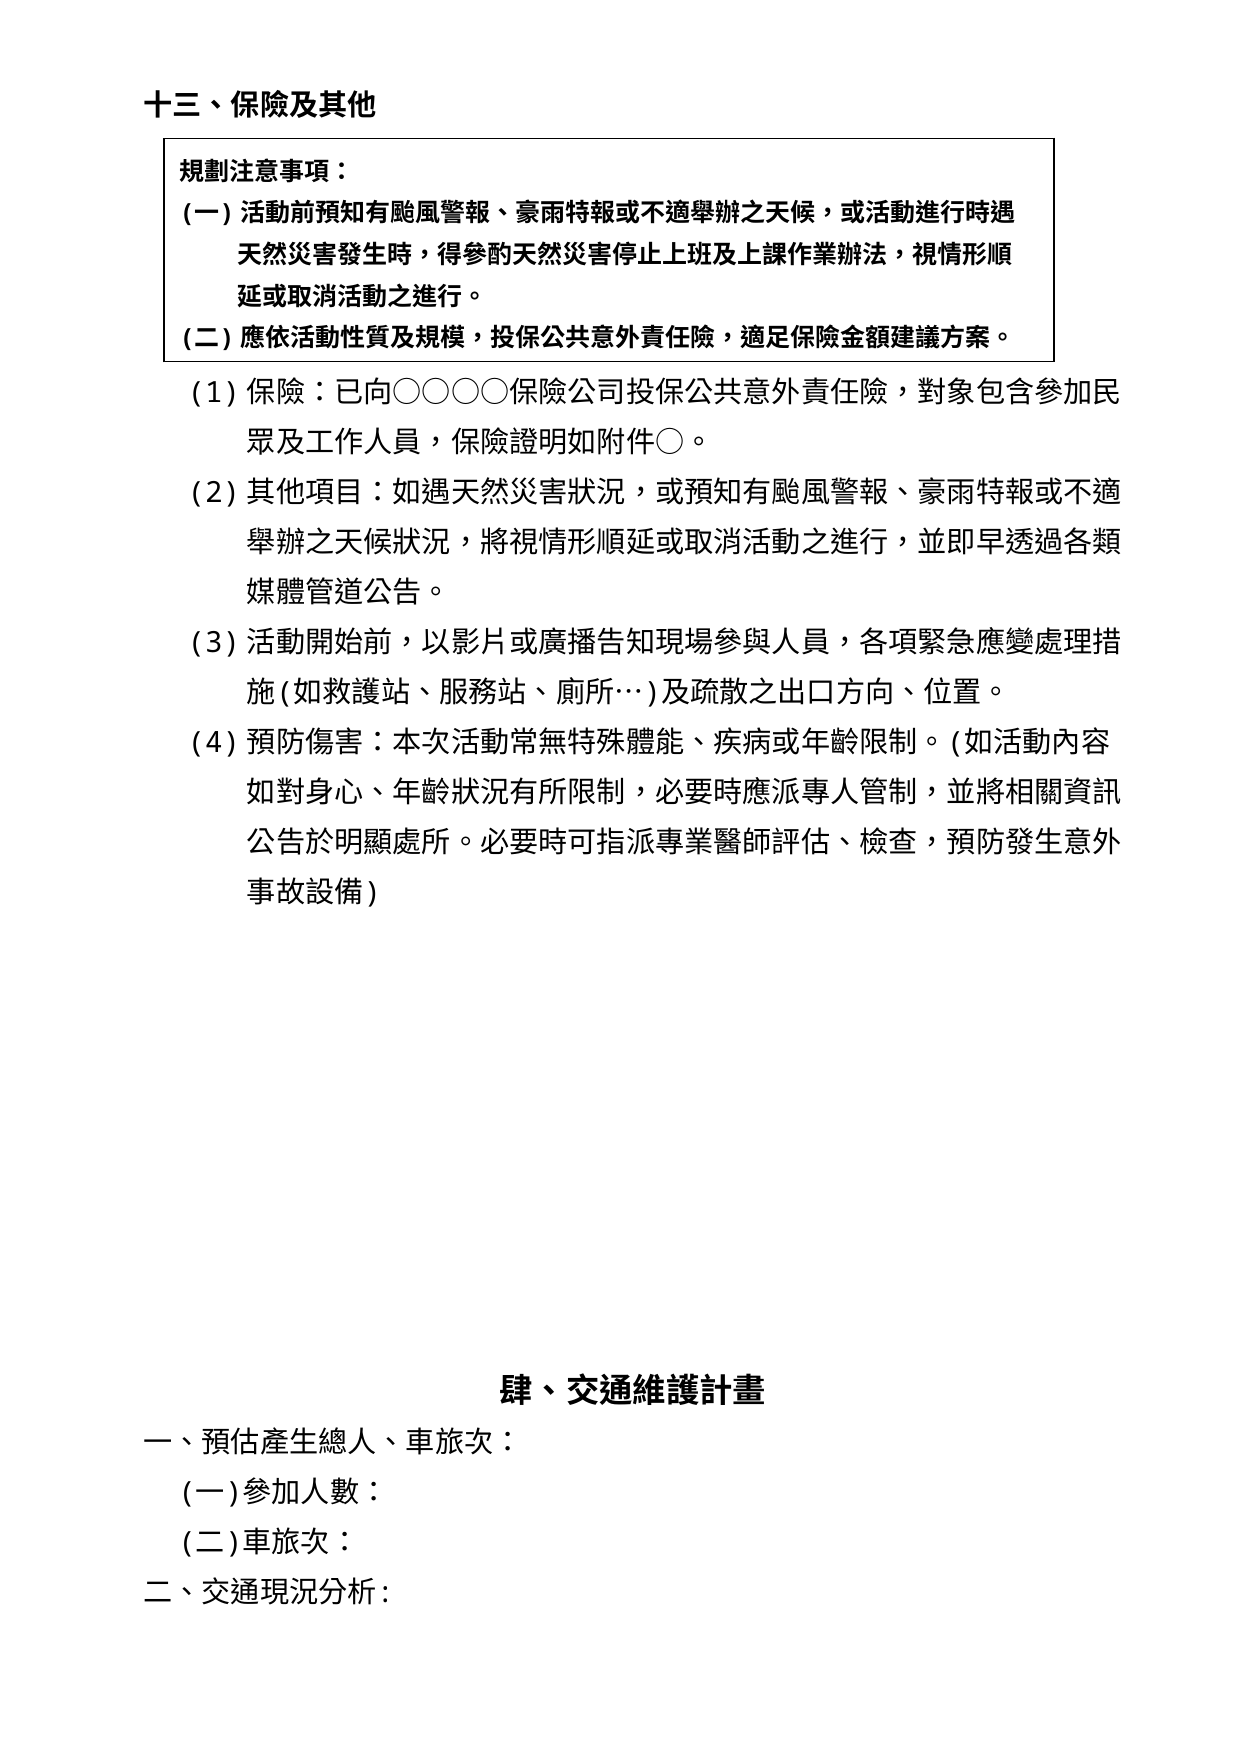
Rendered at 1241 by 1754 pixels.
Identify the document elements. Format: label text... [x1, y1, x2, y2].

list 保險：已向○○○○保險公司投保公共意外責任險，對象包含參加民眾及工作人員，保險證明如附件○。 [187, 125, 1122, 462]
text 二、交通現況分析: [143, 1562, 1122, 1612]
text 一、預估產生總人、車旅次： [143, 1412, 1122, 1462]
list 預防傷害：本次活動常無特殊體能、疾病或年齡限制。(如活動內容如對身心、年齡狀況有所限制，必要時應派專人管制，並將相關資訊公告於明顯處所。必要時可指派專業醫師評估、檢查，預防發生意外事故設備) [187, 712, 1122, 912]
text (一) 活動前預知有颱風警報、豪雨特報或不適舉辦之天候，或活動進行時遇天然災害發生時，得參酌天然災害停止上班及上課作業辦法，視情形順延或取消活動之進行。 [179, 188, 1032, 313]
text (一)參加人數： [143, 1462, 1122, 1512]
text 十三、保險及其他 [143, 75, 1122, 125]
text 肆、交通維護計畫 [143, 1362, 1122, 1412]
text (二) 應依活動性質及規模，投保公共意外責任險，適足保險金額建議方案。 [179, 313, 1032, 353]
text 規劃注意事項： [179, 147, 1032, 188]
text (二)車旅次： [143, 1512, 1122, 1562]
list 其他項目：如遇天然災害狀況，或預知有颱風警報、豪雨特報或不適舉辦之天候狀況，將視情形順延或取消活動之進行，並即早透過各類媒體管道公告。 [187, 462, 1122, 612]
text [165, 139, 1053, 361]
list 活動開始前，以影片或廣播告知現場參與人員，各項緊急應變處理措施(如救護站、服務站、廁所…)及疏散之出口方向、位置。 [187, 612, 1122, 712]
